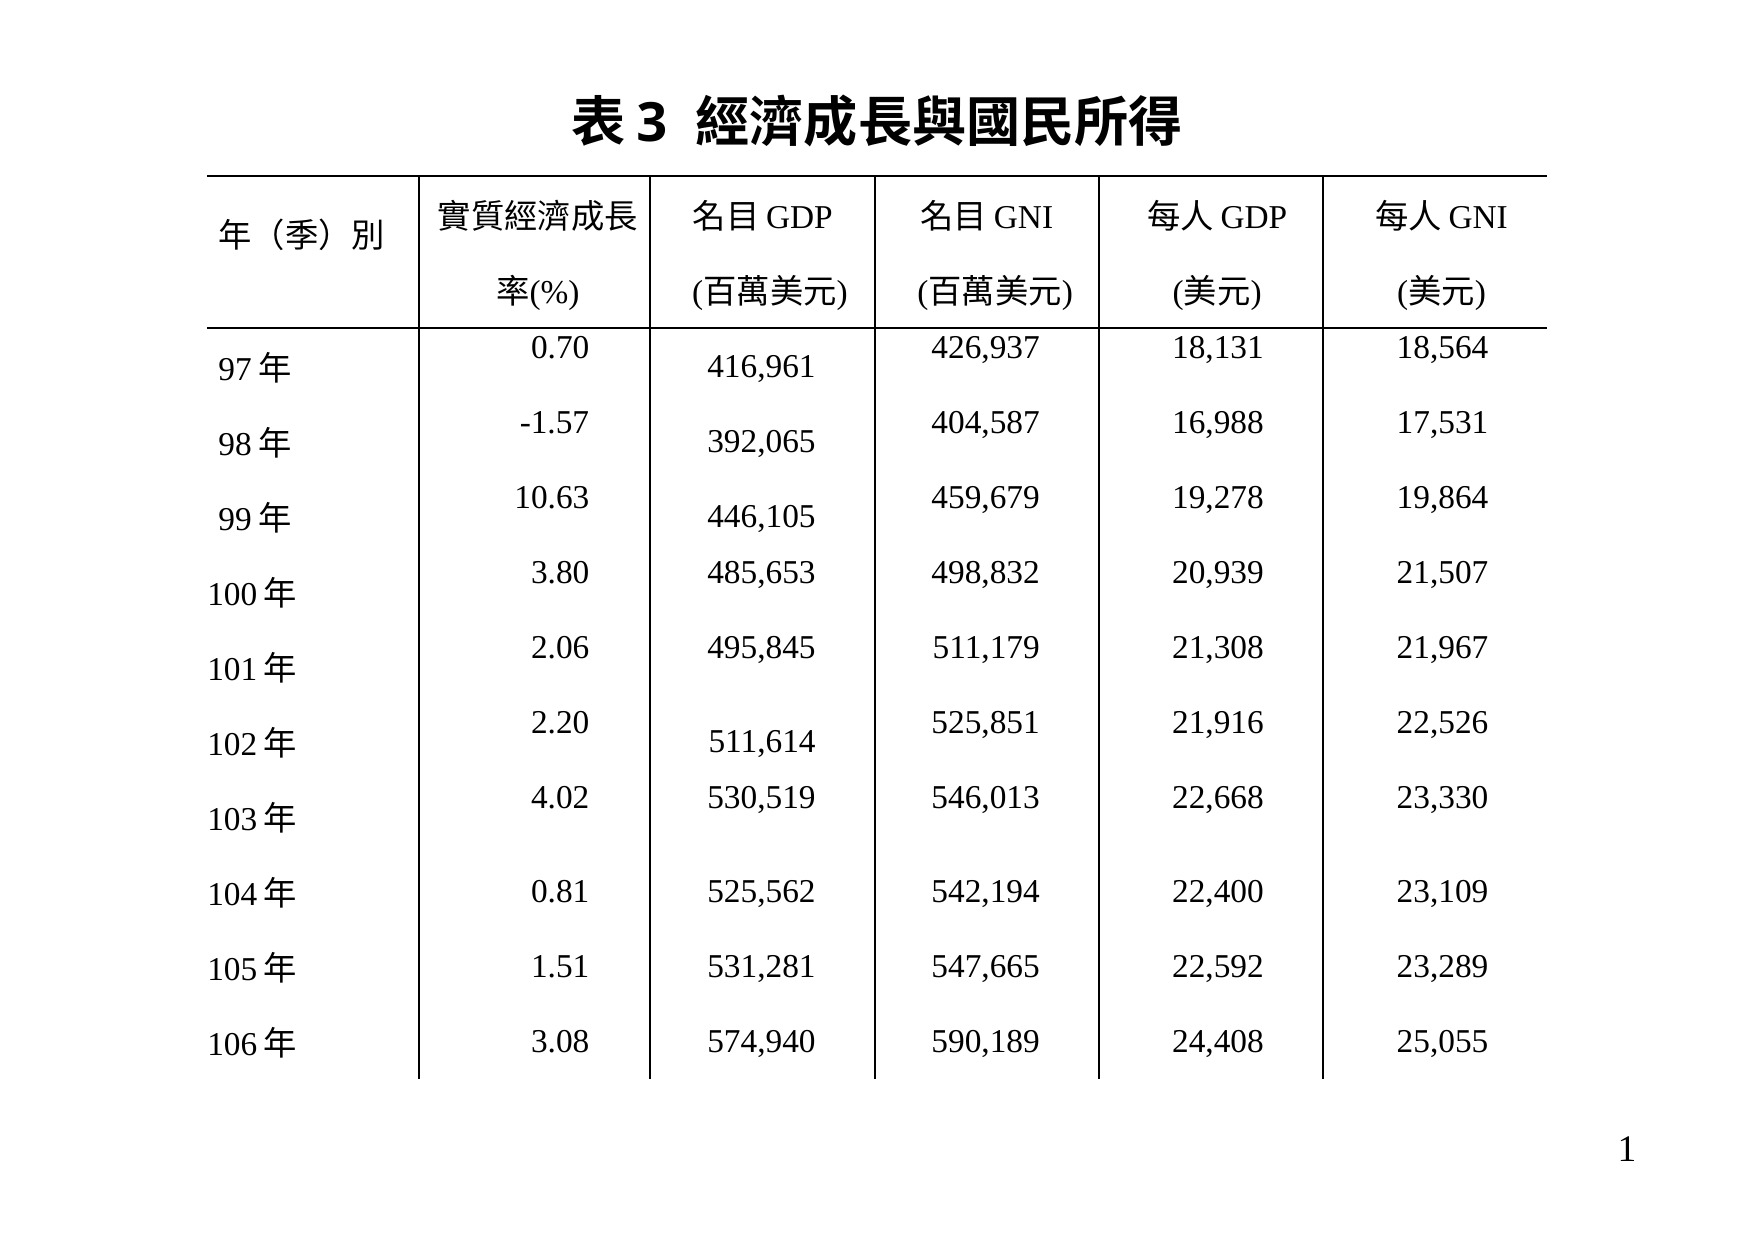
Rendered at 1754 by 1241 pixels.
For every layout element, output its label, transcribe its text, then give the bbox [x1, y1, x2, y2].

table_cell 106年 [207, 1004, 418, 1079]
table_cell 392,065 [651, 404, 874, 479]
table_cell 21,308 [1100, 629, 1322, 704]
table_cell 426,937 [876, 329, 1098, 404]
table_cell 25,055 [1324, 1004, 1547, 1079]
table_cell 22,668 [1100, 779, 1322, 854]
table_cell 2.20 [420, 704, 649, 779]
table_cell 511,179 [876, 629, 1098, 704]
table_cell 590,189 [876, 1004, 1098, 1079]
table_cell 22,526 [1324, 704, 1547, 779]
table_cell 104年 [207, 854, 418, 929]
table_cell 542,194 [876, 854, 1098, 929]
table_header 實質經濟成長率(%) [420, 177, 649, 327]
table_cell 98年 [207, 404, 418, 479]
table_cell 495,845 [651, 629, 874, 704]
table_cell 0.70 [420, 329, 649, 404]
subtitle 表3 經濟成長與國民所得 [118, 62, 1636, 174]
table_cell 574,940 [651, 1004, 874, 1079]
table_header 每人GDP (美元) [1100, 177, 1322, 327]
table_cell 547,665 [876, 929, 1098, 1004]
table_cell 99年 [207, 479, 418, 554]
table_cell 18,131 [1100, 329, 1322, 404]
table_cell 525,562 [651, 854, 874, 929]
table_cell 498,832 [876, 554, 1098, 629]
table_cell 19,864 [1324, 479, 1547, 554]
table_cell 21,967 [1324, 629, 1547, 704]
table_cell 23,109 [1324, 854, 1547, 929]
table_cell 459,679 [876, 479, 1098, 554]
table_cell 102年 [207, 704, 418, 779]
table_cell 21,916 [1100, 704, 1322, 779]
table_cell -1.57 [420, 404, 649, 479]
table_cell 22,592 [1100, 929, 1322, 1004]
table_cell 23,330 [1324, 779, 1547, 854]
table_cell 100年 [207, 554, 418, 629]
table_cell 446,105 [651, 479, 874, 554]
table_header 名目GNI (百萬美元) [876, 177, 1098, 327]
table_header 年（季）別 [207, 177, 418, 327]
table_cell 20,939 [1100, 554, 1322, 629]
table_cell 18,564 [1324, 329, 1547, 404]
table_cell 485,653 [651, 554, 874, 629]
table_cell 97年 [207, 329, 418, 404]
table_cell 416,961 [651, 329, 874, 404]
table_cell 2.06 [420, 629, 649, 704]
table_cell 101年 [207, 629, 418, 704]
table_cell 23,289 [1324, 929, 1547, 1004]
table_cell 19,278 [1100, 479, 1322, 554]
table_cell 3.80 [420, 554, 649, 629]
table_cell 4.02 [420, 779, 649, 854]
table_cell 546,013 [876, 779, 1098, 854]
table_cell 105年 [207, 929, 418, 1004]
table_cell 404,587 [876, 404, 1098, 479]
table_cell 22,400 [1100, 854, 1322, 929]
table_cell 525,851 [876, 704, 1098, 779]
table_header 名目GDP (百萬美元) [651, 177, 874, 327]
table_cell 21,507 [1324, 554, 1547, 629]
table_cell 16,988 [1100, 404, 1322, 479]
table_cell 1.51 [420, 929, 649, 1004]
table_header 每人GNI (美元) [1324, 177, 1547, 327]
table_cell 511,614 [651, 704, 874, 779]
table_cell 531,281 [651, 929, 874, 1004]
table_cell 3.08 [420, 1004, 649, 1079]
table_cell 0.81 [420, 854, 649, 929]
table_cell 17,531 [1324, 404, 1547, 479]
table_cell 530,519 [651, 779, 874, 854]
table_cell 24,408 [1100, 1004, 1322, 1079]
table_cell 103年 [207, 779, 418, 854]
table_cell 10.63 [420, 479, 649, 554]
